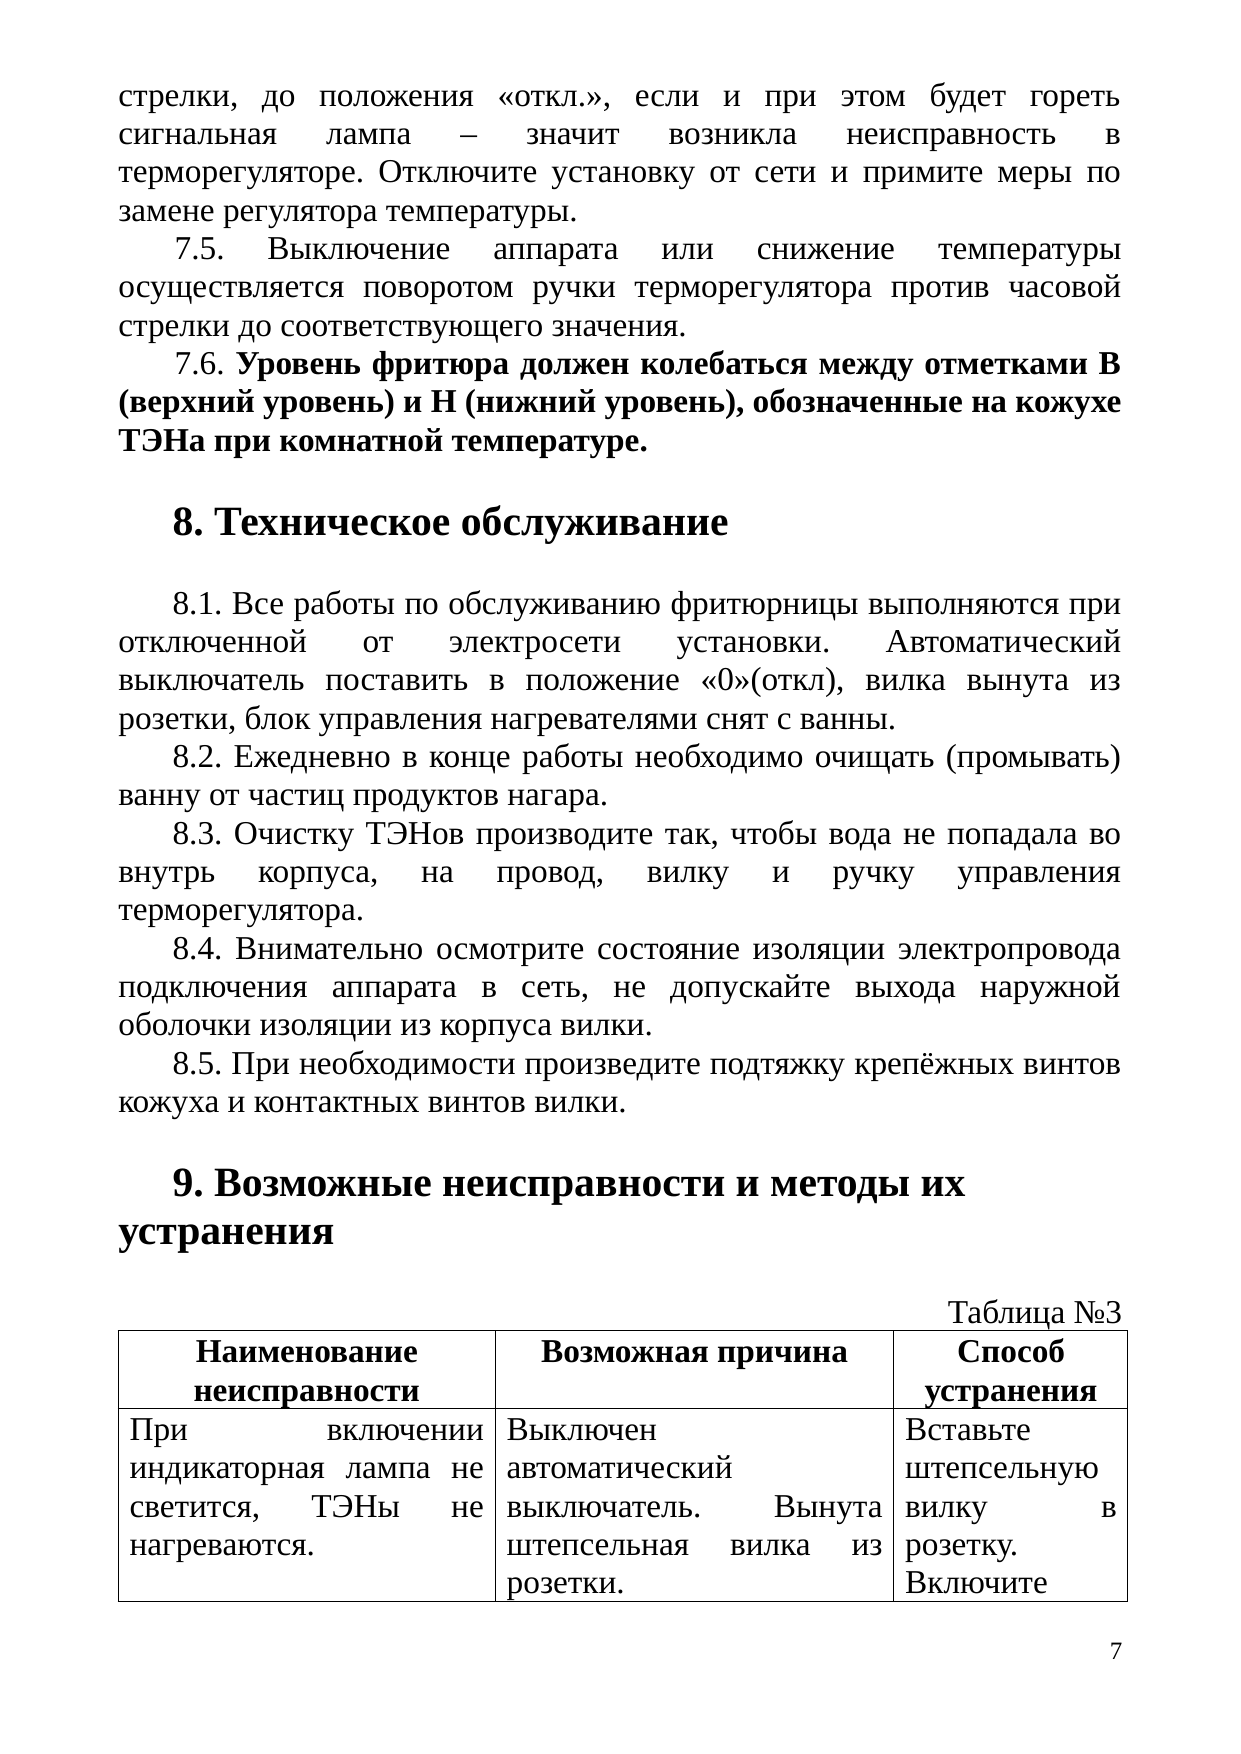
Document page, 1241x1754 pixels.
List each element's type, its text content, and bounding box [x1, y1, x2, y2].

text 8.3. Очистку ТЭНов производите так, чтобы вода не попадала во внутрь корпуса, на провод, вилку и ручку управления терморегулятора. [118, 813, 1122, 928]
table_cell При включении индикаторная лампа не светится, ТЭНы не нагреваются. [119, 1409, 495, 1601]
table_header Наименование неисправности [119, 1331, 495, 1408]
text 8.1. Все работы по обслуживанию фритюрницы выполняются при отключенной от электросети установки. Автоматический выключатель поставить в положение «0»(откл), вилка вынута из розетки, блок управления нагревателями снят с ванны. [118, 583, 1122, 736]
table_header Способ устранения [894, 1331, 1127, 1408]
text 7.6. Уровень фритюра должен колебаться между отметками В (верхний уровень) и Н (нижний уровень), обозначенные на кожухе ТЭНа при комнатной температуре. [118, 343, 1122, 458]
text Таблица №3 [118, 1292, 1122, 1330]
text стрелки, до положения «откл.», если и при этом будет гореть сигнальная лампа – значит возникла неисправность в терморегуляторе. Отключите установку от сети и примите меры по замене регулятора температуры. [118, 75, 1122, 228]
text 8. Техническое обслуживание [118, 497, 1122, 544]
text 7.5. Выключение аппарата или снижение температуры осуществляется поворотом ручки терморегулятора против часовой стрелки до соответствующего значения. [118, 228, 1122, 343]
text 8.5. При необходимости произведите подтяжку крепёжных винтов кожуха и контактных винтов вилки. [118, 1043, 1122, 1119]
text 8.4. Внимательно осмотрите состояние изоляции электропровода подключения аппарата в сеть, не допускайте выхода наружной оболочки изоляции из корпуса вилки. [118, 928, 1122, 1043]
text 8.2. Ежедневно в конце работы необходимо очищать (промывать) ванну от частиц продуктов нагара. [118, 736, 1122, 813]
table_cell Вставьте штепсельную вилку в розетку. Включите [894, 1409, 1127, 1601]
table_cell Выключен автоматический выключатель. Вынута штепсельная вилка из розетки. [496, 1409, 893, 1601]
table_header Возможная причина [496, 1331, 893, 1408]
text 9. Возможные неисправности и методы их устранения [118, 1158, 1122, 1254]
